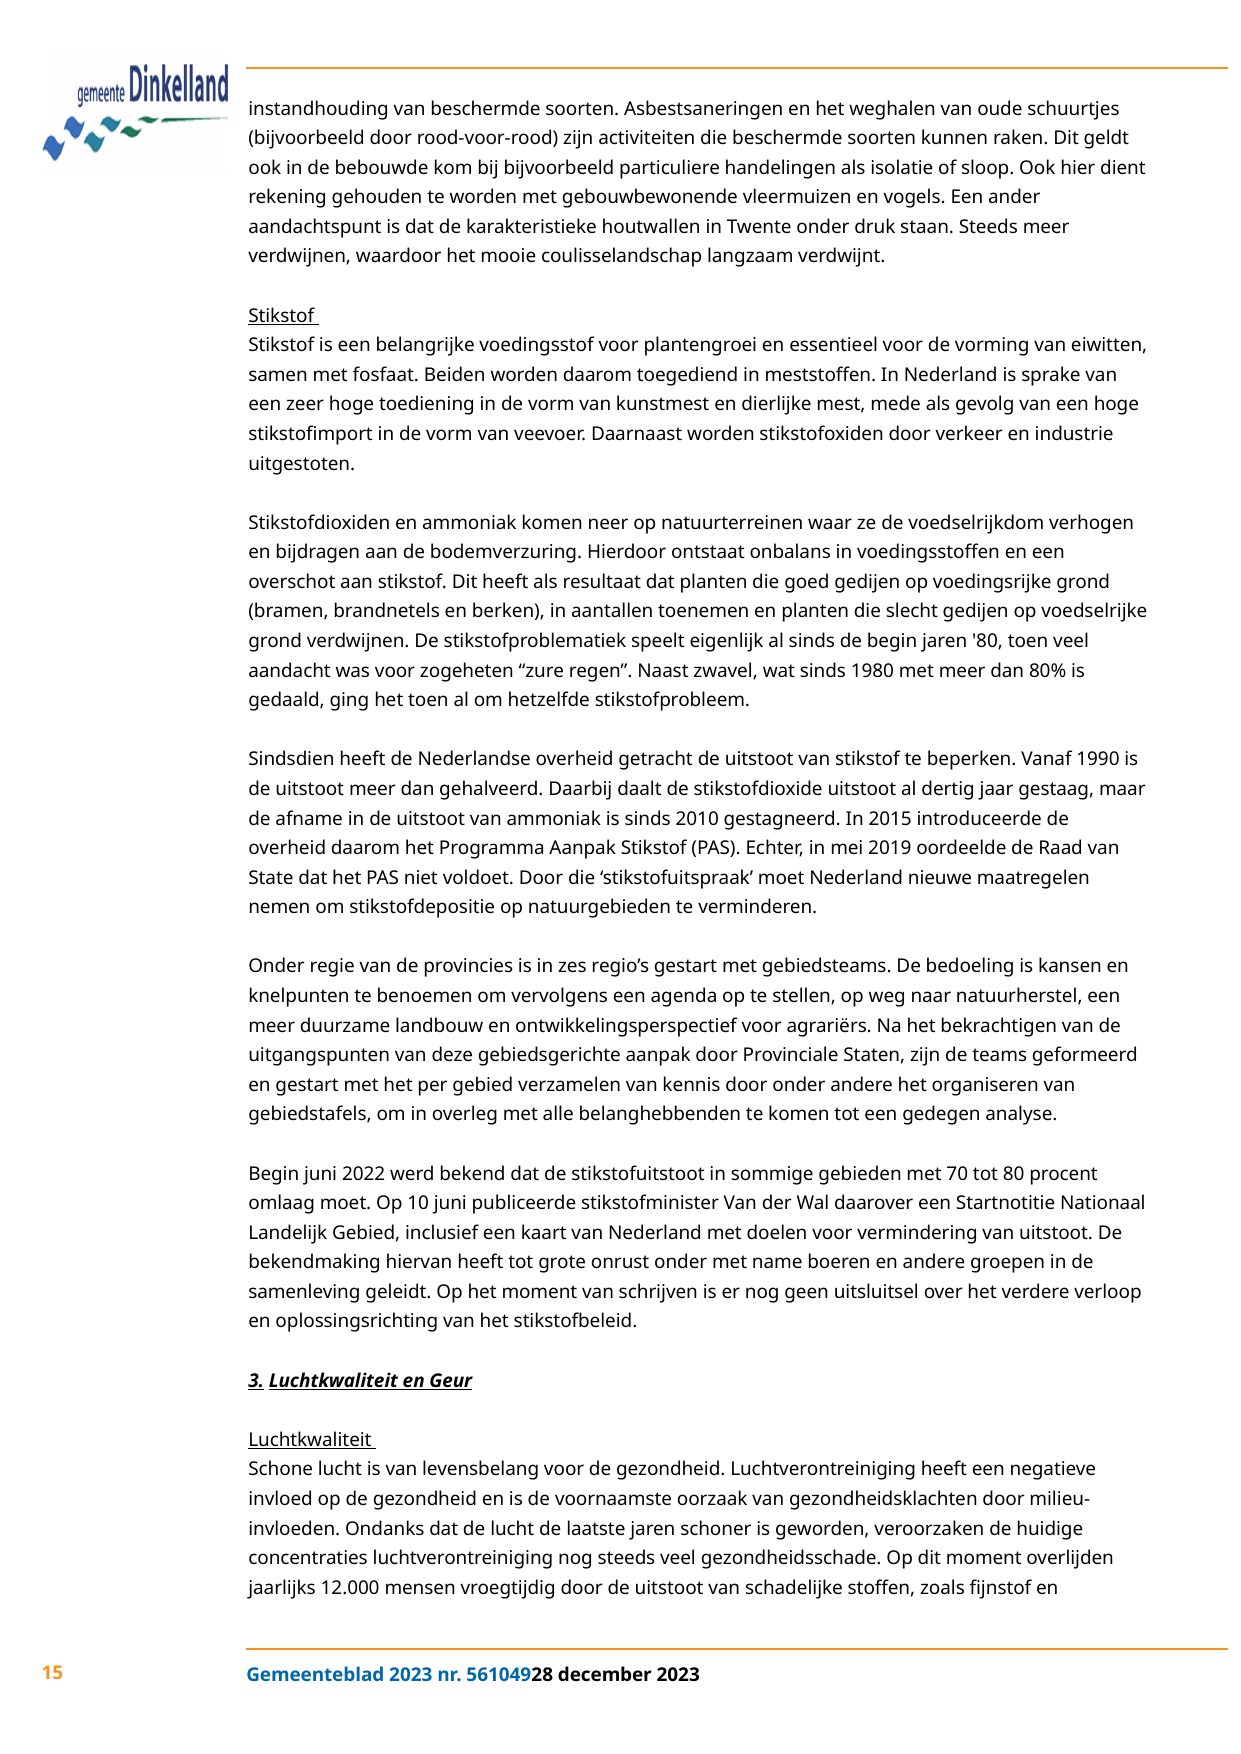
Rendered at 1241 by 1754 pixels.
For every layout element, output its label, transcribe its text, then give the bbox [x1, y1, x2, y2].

text Onder regie van de provincies is in zes regio’s gestart met gebiedsteams. De bedoeling is kansen en knelpunten te benoemen om vervolgens een agenda op te stellen, op weg naar natuurherstel, een meer duurzame landbouw en ontwikkelingsperspectief voor agrariërs. Na het bekrachtigen van de uitgangspunten van deze gebiedsgerichte aanpak door Provinciale Staten, zijn de teams geformeerd en gestart met het per gebied verzamelen van kennis door onder andere het organiseren van gebiedstafels, om in overleg met alle belanghebbenden te komen tot een gedegen analyse. [248, 953, 1152, 1126]
text Schone lucht is van levensbelang voor de gezondheid. Luchtverontreiniging heeft een negatieve invloed op de gezondheid en is de voornaamste oorzaak van gezondheidsklachten door milieu-invloeden. Ondanks dat de lucht de laatste jaren schoner is geworden, veroorzaken de huidige concentraties luchtverontreiniging nog steeds veel gezondheidsschade. Op dit moment overlijden jaarlijks 12.000 mensen vroegtijdig door de uitstoot van schadelijke stoffen, zoals fijnstof en [248, 1456, 1152, 1600]
text Begin juni 2022 werd bekend dat de stikstofuitstoot in sommige gebieden met 70 tot 80 procent omlaag moet. Op 10 juni publiceerde stikstofminister Van der Wal daarover een Startnotitie Nationaal Landelijk Gebied, inclusief een kaart van Nederland met doelen voor vermindering van uitstoot. De bekendmaking hiervan heeft tot grote onrust onder met name boeren en andere groepen in de samenleving geleidt. Op het moment van schrijven is er nog geen uitsluitsel over het verdere verloop en oplossingsrichting van het stikstofbeleid. [248, 1160, 1152, 1333]
text Stikstof is een belangrijke voedingsstof voor plantengroei en essentieel voor de vorming van eiwitten, samen met fosfaat. Beiden worden daarom toegediend in meststoffen. In Nederland is sprake van een zeer hoge toediening in de vorm van kunstmest en dierlijke mest, mede als gevolg van een hoge stikstofimport in de vorm van veevoer. Daarnaast worden stikstofoxiden door verkeer en industrie uitgestoten. [248, 331, 1152, 476]
text Stikstofdioxiden en ammoniak komen neer op natuurterreinen waar ze de voedselrijkdom verhogen en bijdragen aan de bodemverzuring. Hierdoor ontstaat onbalans in voedingsstoffen en een overschot aan stikstof. Dit heeft als resultaat dat planten die goed gedijen op voedingsrijke grond (bramen, brandnetels en berken), in aantallen toenemen en planten die slecht gedijen op voedselrijke grond verdwijnen. De stikstofproblematiek speelt eigenlijk al sinds de begin jaren '80, toen veel aandacht was voor zogeheten “zure regen”. Naast zwavel, wat sinds 1980 met meer dan 80% is gedaald, ging het toen al om hetzelfde stikstofprobleem. [248, 509, 1152, 712]
text Sindsdien heeft de Nederlandse overheid getracht de uitstoot van stikstof te beperken. Vanaf 1990 is de uitstoot meer dan gehalveerd. Daarbij daalt de stikstofdioxide uitstoot al dertig jaar gestaag, maar de afname in de uitstoot van ammoniak is sinds 2010 gestagneerd. In 2015 introduceerde de overheid daarom het Programma Aanpak Stikstof (PAS). Echter, in mei 2019 oordeelde de Raad van State dat het PAS niet voldoet. Door die ‘stikstofuitspraak’ moet Nederland nieuwe maatregelen nemen om stikstofdepositie op natuurgebieden te verminderen. [248, 746, 1152, 919]
text 3. Luchtkwaliteit en Geur [248, 1367, 1152, 1393]
picture [41, 47, 231, 172]
text Luchtkwaliteit [248, 1426, 1152, 1452]
text Stikstof [248, 302, 1152, 328]
text instandhouding van beschermde soorten. Asbestsaneringen en het weghalen van oude schuurtjes (bijvoorbeeld door rood-voor-rood) zijn activiteiten die beschermde soorten kunnen raken. Dit geldt ook in de bebouwde kom bij bijvoorbeeld particuliere handelingen als isolatie of sloop. Ook hier dient rekening gehouden te worden met gebouwbewonende vleermuizen en vogels. Een ander aandachtspunt is dat de karakteristieke houtwallen in Twente onder druk staan. Steeds meer verdwijnen, waardoor het mooie coulisselandschap langzaam verdwijnt. [248, 95, 1152, 268]
